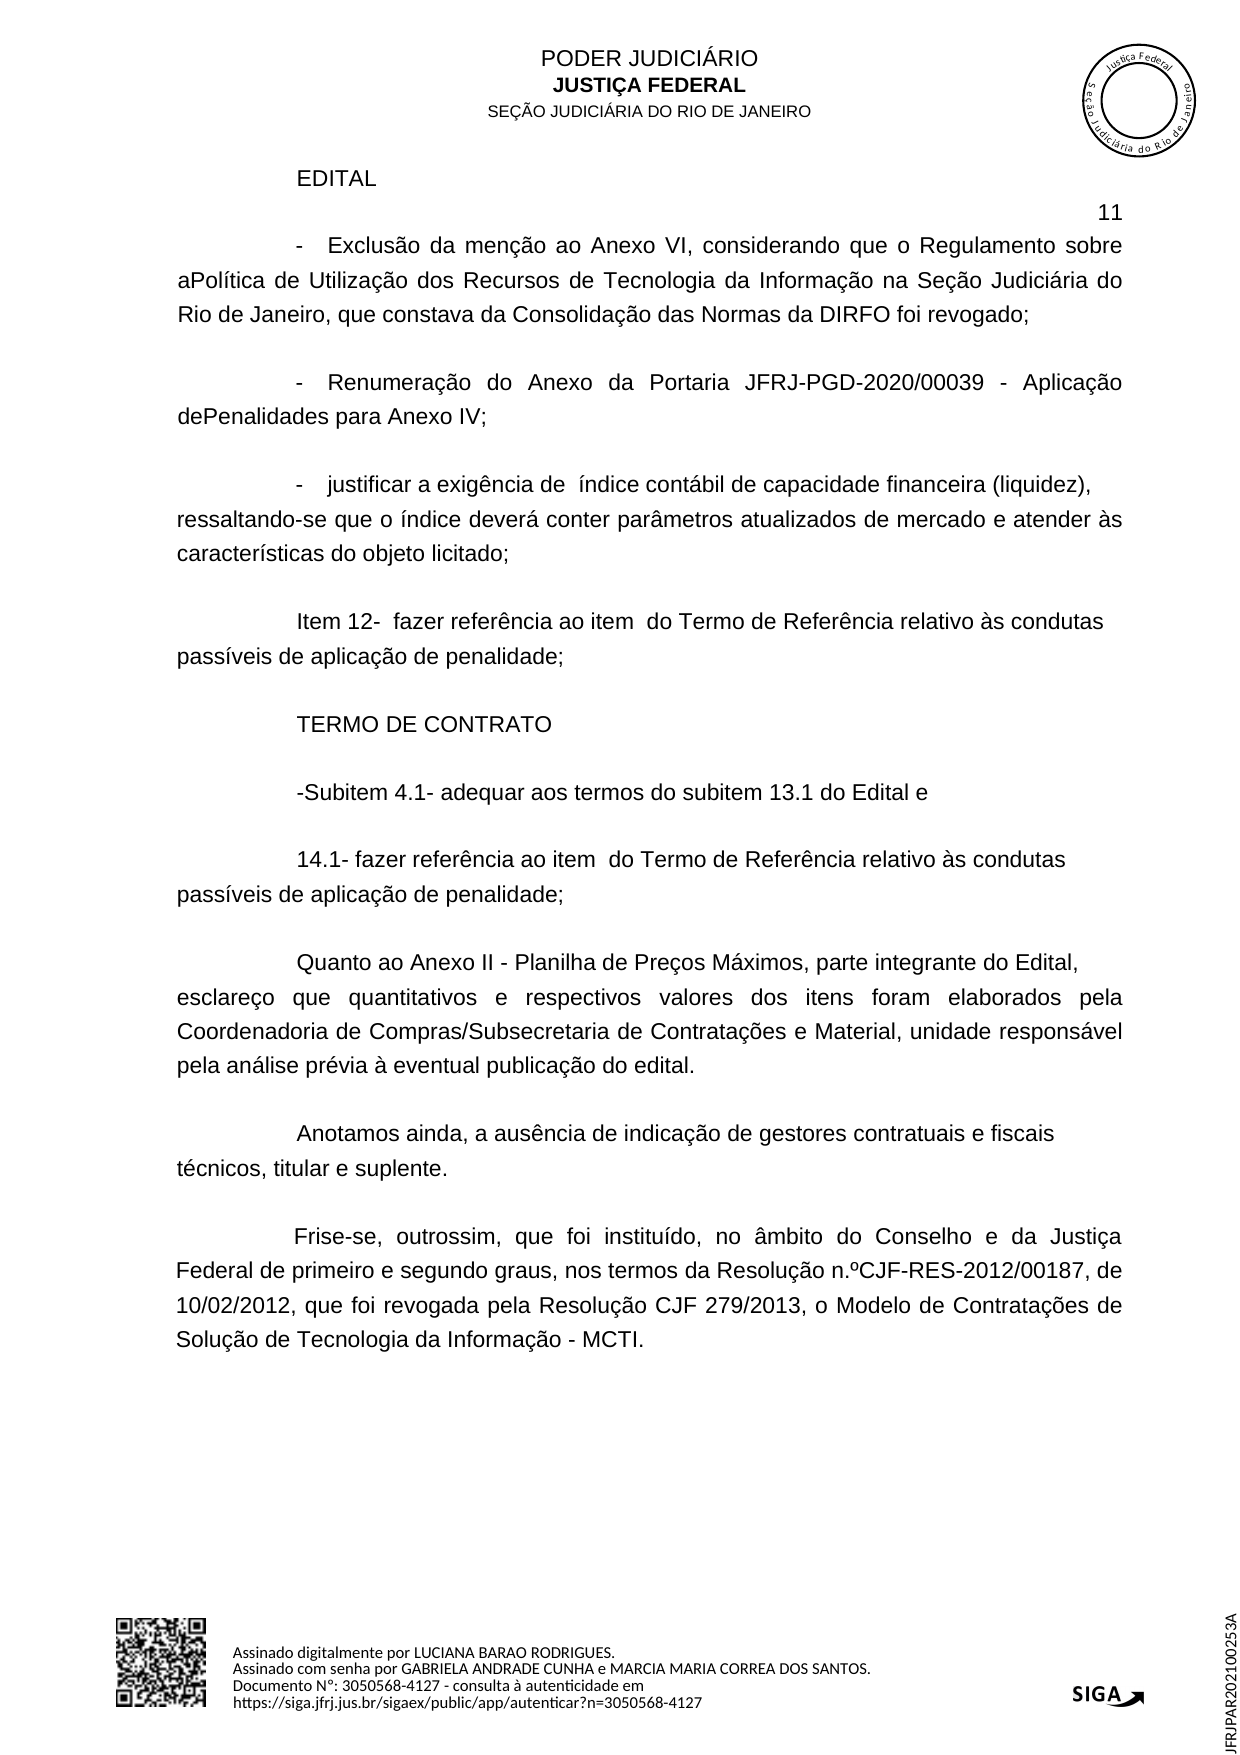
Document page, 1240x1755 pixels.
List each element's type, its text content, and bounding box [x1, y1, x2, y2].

list Renumeração do Anexo da Portaria JFRJ-PGD-2020/00039 - Aplicação dePenalidades para Anexo IV; [177, 369, 1123, 429]
text Quanto ao Anexo II - Planilha de Preços Máximos, parte integrante do Edital, [296, 949, 1123, 976]
text 11 [177, 199, 1123, 225]
text EDITAL [296, 164, 1123, 191]
text 14.1- fazer referência ao item do Termo de Referência relativo às condutas [296, 846, 1123, 873]
text ressaltando-se que o índice deverá conter parâmetros atualizados de mercado e atender às características do objeto licitado; [177, 506, 1123, 566]
text técnicos, titular e suplente. [177, 1155, 1123, 1182]
text Anotamos ainda, a ausência de indicação de gestores contratuais e fiscais [296, 1120, 1123, 1147]
text TERMO DE CONTRATO [296, 711, 1123, 737]
list justificar a exigência de índice contábil de capacidade financeira (liquidez), [177, 471, 1123, 497]
text Frise-se, outrossim, que foi instituído, no âmbito do Conselho e da Justiça Federal de primeiro e segundo graus, nos termos da Resolução n.ºCJF-RES-2012/00187, de 10/02/2012, que foi revogada pela Resolução CJF 279/2013, o Modelo de Contratações de Solução de Tecnologia da Informação - MCTI. [176, 1223, 1122, 1352]
text -Subitem 4.1- adequar aos termos do subitem 13.1 do Edital e [296, 778, 1123, 805]
text passíveis de aplicação de penalidade; [177, 881, 1123, 908]
text esclareço que quantitativos e respectivos valores dos itens foram elaborados pela Coordenadoria de Compras/Subsecretaria de Contratações e Material, unidade responsável pela análise prévia à eventual publicação do edital. [177, 984, 1123, 1079]
list Exclusão da menção ao Anexo VI, considerando que o Regulamento sobre aPolítica de Utilização dos Recursos de Tecnologia da Informação na Seção Judiciária do Rio de Janeiro, que constava da Consolidação das Normas da DIRFO foi revogado; [177, 232, 1123, 327]
text Item 12- fazer referência ao item do Termo de Referência relativo às condutas [296, 608, 1123, 634]
text passíveis de aplicação de penalidade; [177, 643, 1123, 669]
